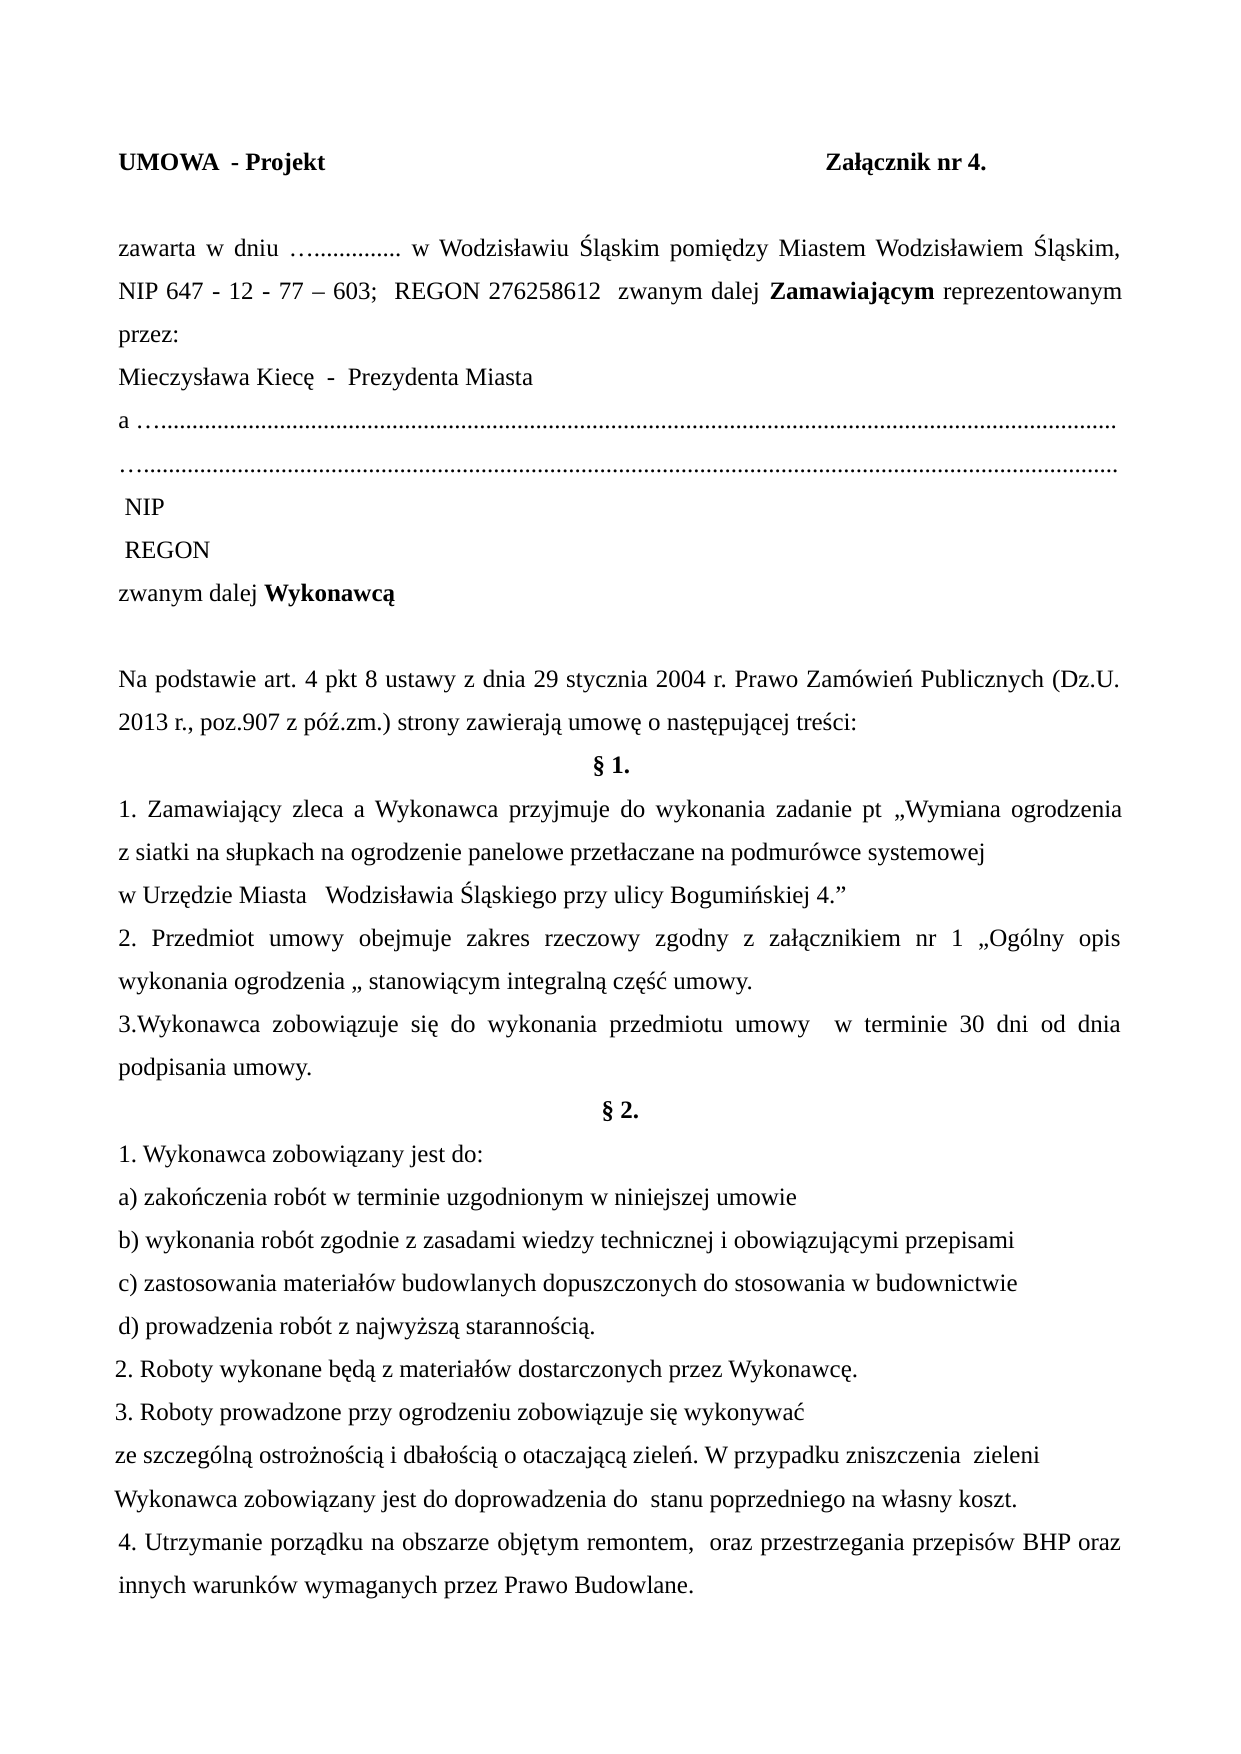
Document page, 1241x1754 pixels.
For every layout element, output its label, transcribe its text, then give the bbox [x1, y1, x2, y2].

list 3. Roboty prowadzone przy ogrodzeniu zobowiązuje się wykonywać [58, 1397, 1122, 1426]
text a) zakończenia robót w terminie uzgodnionym w niniejszej umowie [118, 1182, 1122, 1211]
text 1. Wykonawca zobowiązany jest do: [118, 1139, 1122, 1167]
text Mieczysława Kiecę - Prezydenta Miasta [118, 362, 1122, 391]
text zwanym dalej Wykonawcą [118, 578, 1122, 607]
text 2. Przedmiot umowy obejmuje zakres rzeczowy zgodny z załącznikiem nr 1 „Ogólny opis wykonania ogrodzenia „ stanowiącym integralną część umowy. [118, 923, 1122, 995]
text c) zastosowania materiałów budowlanych dopuszczonych do stosowania w budownictwie [118, 1268, 1122, 1297]
list 2. Roboty wykonane będą z materiałów dostarczonych przez Wykonawcę. [58, 1354, 1122, 1383]
list ze szczególną ostrożnością i dbałością o otaczającą zieleń. W przypadku zniszczenia zieleni [58, 1441, 1122, 1469]
list § 1. [156, 751, 1122, 779]
text w Urzędzie Miasta Wodzisławia Śląskiego przy ulicy Bogumińskiej 4.” [118, 880, 1122, 909]
text UMOWA - Projekt Załącznik nr 4. [118, 147, 1122, 176]
text d) prowadzenia robót z najwyższą starannością. [118, 1311, 1122, 1340]
text NIP [118, 492, 1122, 521]
text REGON [118, 535, 1122, 564]
text …............................................................................................................................................................ [118, 449, 1122, 477]
text 4. Utrzymanie porządku na obszarze objętym remontem, oraz przestrzegania przepisów BHP oraz innych warunków wymaganych przez Prawo Budowlane. [118, 1527, 1122, 1599]
text b) wykonania robót zgodnie z zasadami wiedzy technicznej i obowiązującymi przepisami [118, 1225, 1122, 1254]
text § 2. [118, 1096, 1122, 1124]
list Wykonawca zobowiązany jest do doprowadzenia do stanu poprzedniego na własny koszt. [58, 1484, 1122, 1512]
text Na podstawie art. 4 pkt 8 ustawy z dnia 29 stycznia 2004 r. Prawo Zamówień Publicznych (Dz.U. 2013 r., poz.907 z póź.zm.) strony zawierają umowę o następującej treści: [118, 664, 1122, 736]
text a …......................................................................................................................................................... [118, 406, 1122, 434]
text zawarta w dniu ….............. w Wodzisławiu Śląskim pomiędzy Miastem Wodzisławiem Śląskim, NIP 647 - 12 - 77 – 603; REGON 276258612 zwanym dalej Zamawiającym reprezentowanym przez: [118, 233, 1122, 348]
text 3.Wykonawca zobowiązuje się do wykonania przedmiotu umowy w terminie 30 dni od dnia podpisania umowy. [118, 1009, 1122, 1081]
text 1. Zamawiający zleca a Wykonawca przyjmuje do wykonania zadanie pt „Wymiana ogrodzenia z siatki na słupkach na ogrodzenie panelowe przetłaczane na podmurówce systemowej [118, 794, 1122, 866]
